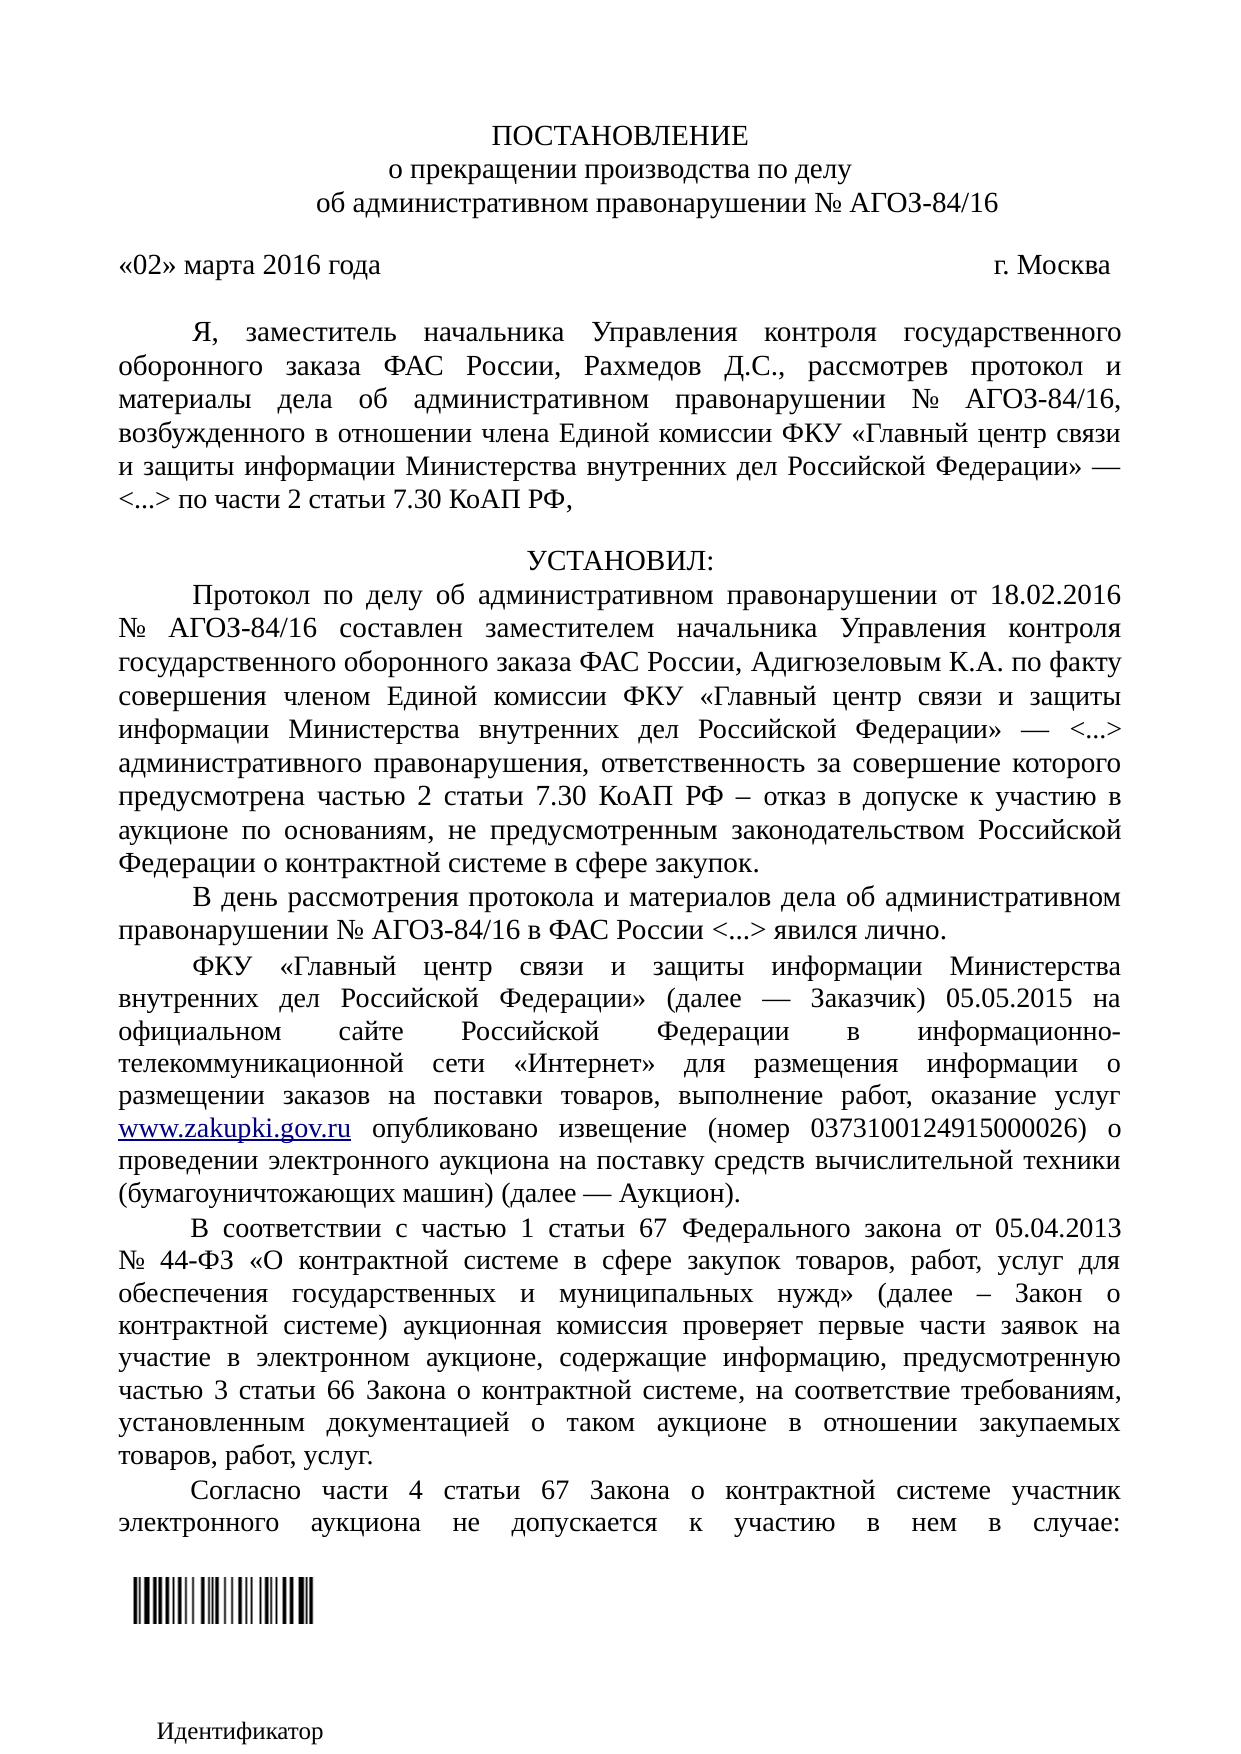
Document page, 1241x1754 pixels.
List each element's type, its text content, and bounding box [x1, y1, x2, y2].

text Я, заместитель начальника Управления контроля государственного оборонного заказа ФАС России, Рахмедов Д.С., рассмотрев протокол и материалы дела об административном правонарушении № АГОЗ-84/16, возбужденного в отношении члена Единой комиссии ФКУ «Главный центр связи и защиты информации Министерства внутренних дел Российской Федерации» — <...> по части 2 статьи 7.30 КоАП РФ, [118, 314, 1122, 515]
text ПОСТАНОВЛЕНИЕ [118, 118, 1122, 152]
text об административном правонарушении № АГОЗ-84/16 [118, 185, 1122, 219]
text ФКУ «Главный центр связи и защиты информации Министерства внутренних дел Российской Федерации» (далее — Заказчик) 05.05.2015 на официальном сайте Российской Федерации в информационно-телекоммуникационной сети «Интернет» для размещения информации о размещении заказов на поставки товаров, выполнение работ, оказание услуг www.zakupki.gov.ru опубликовано извещение (номер 0373100124915000026) о проведении электронного аукциона на поставку средств вычислительной техники (бумагоуничтожающих машин) (далее — Аукцион). [118, 949, 1122, 1208]
text В день рассмотрения протокола и материалов дела об административном правонарушении № АГОЗ-84/16 в ФАС России <...> явился лично. [118, 879, 1122, 946]
text Согласно части 4 статьи 67 Закона о контрактной системе участник электронного аукциона не допускается к участию в нем в случае: [118, 1473, 1122, 1538]
text о прекращении производства по делу [118, 152, 1122, 185]
text «02» марта 2016 года г. Москва [118, 247, 1122, 281]
picture [118, 1577, 331, 1624]
text УСТАНОВИЛ: [118, 543, 1122, 577]
text Протокол по делу об административном правонарушении от 18.02.2016 № АГОЗ-84/16 составлен заместителем начальника Управления контроля государственного оборонного заказа ФАС России, Адигюзеловым К.А. по факту совершения членом Единой комиссии ФКУ «Главный центр связи и защиты информации Министерства внутренних дел Российской Федерации» — <...> административного правонарушения, ответственность за совершение которого предусмотрена частью 2 статьи 7.30 КоАП РФ – отказ в допуске к участию в аукционе по основаниям, не предусмотренным законодательством Российской Федерации о контрактной системе в сфере закупок. [118, 577, 1122, 879]
text В соответствии с частью 1 статьи 67 Федерального закона от 05.04.2013 № 44-ФЗ «О контрактной системе в сфере закупок товаров, работ, услуг для обеспечения государственных и муниципальных нужд» (далее – Закон о контрактной системе) аукционная комиссия проверяет первые части заявок на участие в электронном аукционе, содержащие информацию, предусмотренную частью 3 статьи 66 Закона о контрактной системе, на соответствие требованиям, установленным документацией о таком аукционе в отношении закупаемых товаров, работ, услуг. [118, 1211, 1122, 1470]
